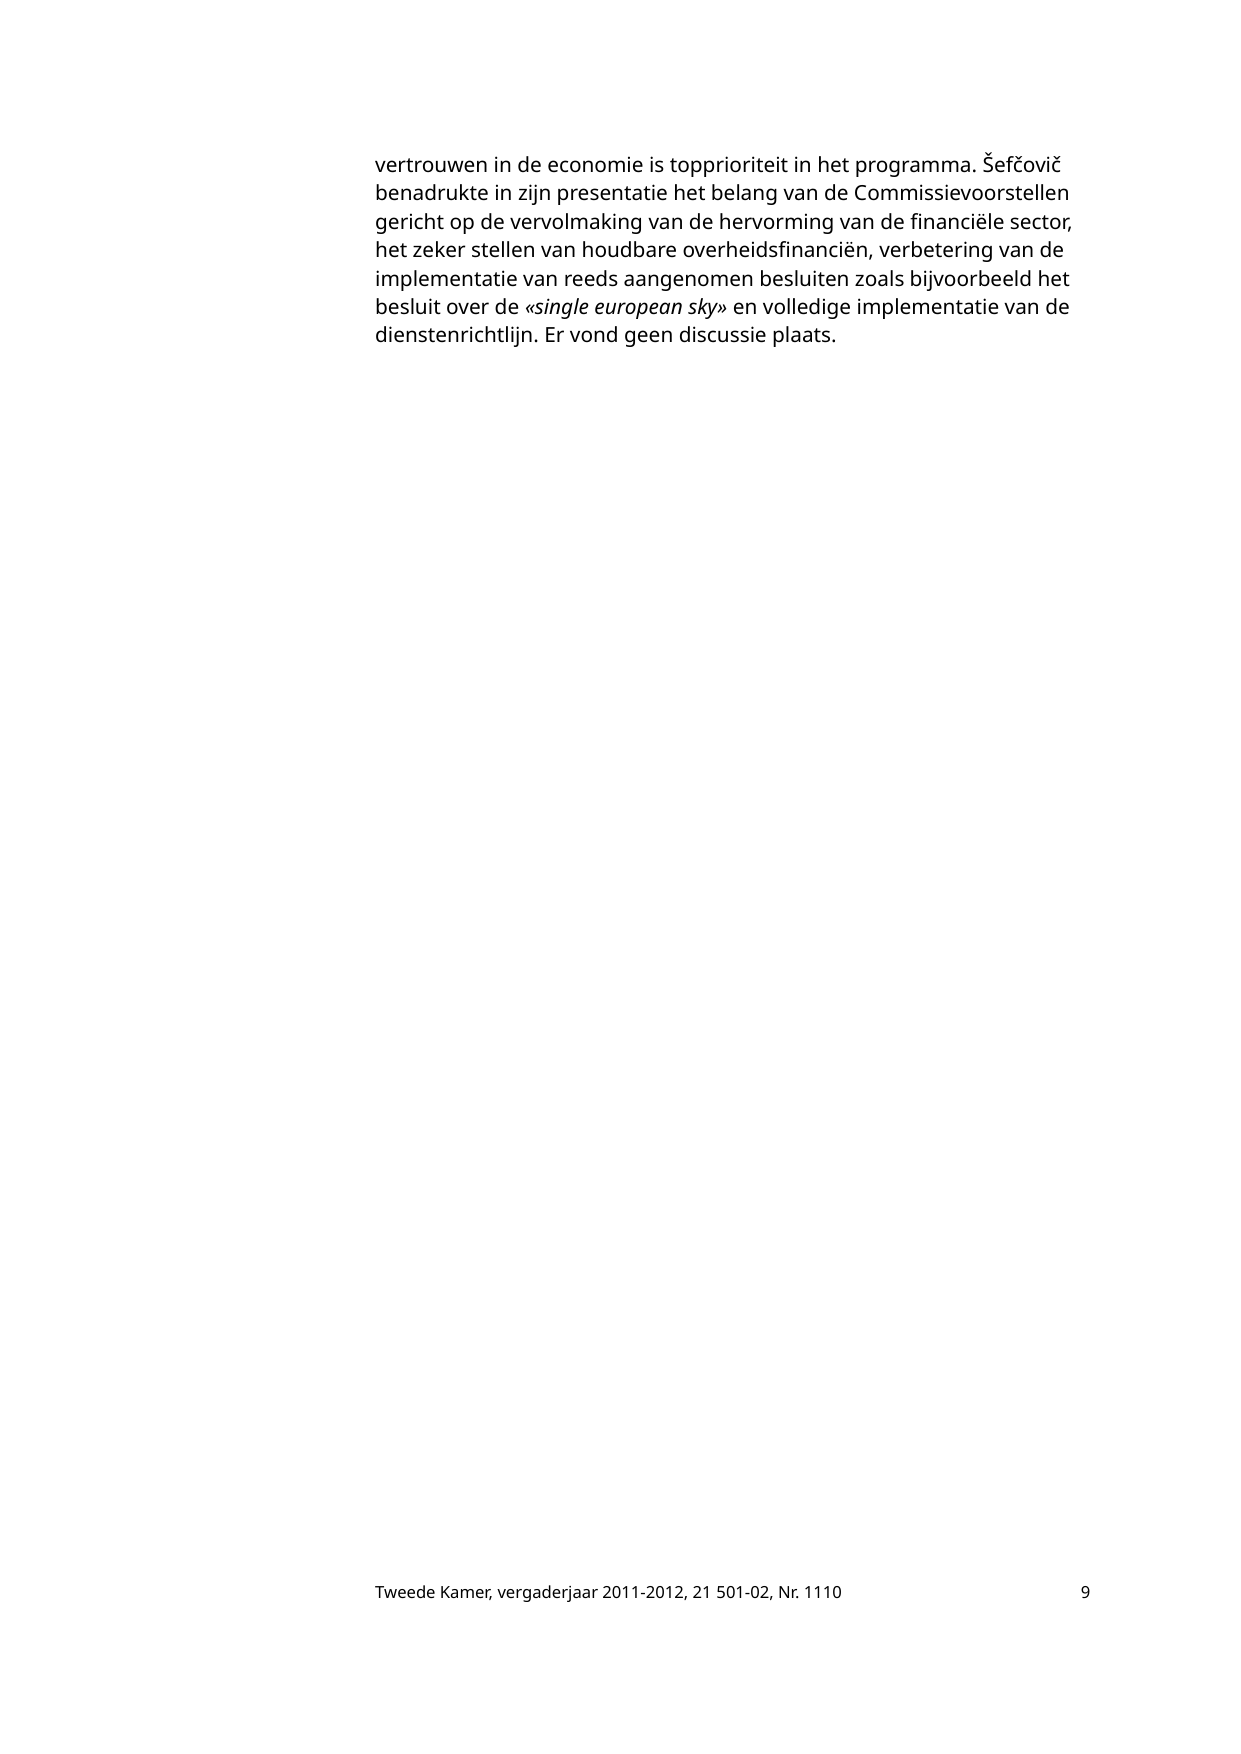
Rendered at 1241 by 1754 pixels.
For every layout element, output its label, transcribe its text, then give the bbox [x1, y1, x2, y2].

text vertrouwen in de economie is topprioriteit in het programma. Šefčovič benadrukte in zijn presentatie het belang van de Commissievoorstellen gericht op de vervolmaking van de hervorming van de financiële sector, het zeker stellen van houdbare overheidsfinanciën, verbetering van de implementatie van reeds aangenomen besluiten zoals bijvoorbeeld het besluit over de «single european sky» en volledige implementatie van de dienstenrichtlijn. Er vond geen discussie plaats. [375, 150, 1090, 349]
